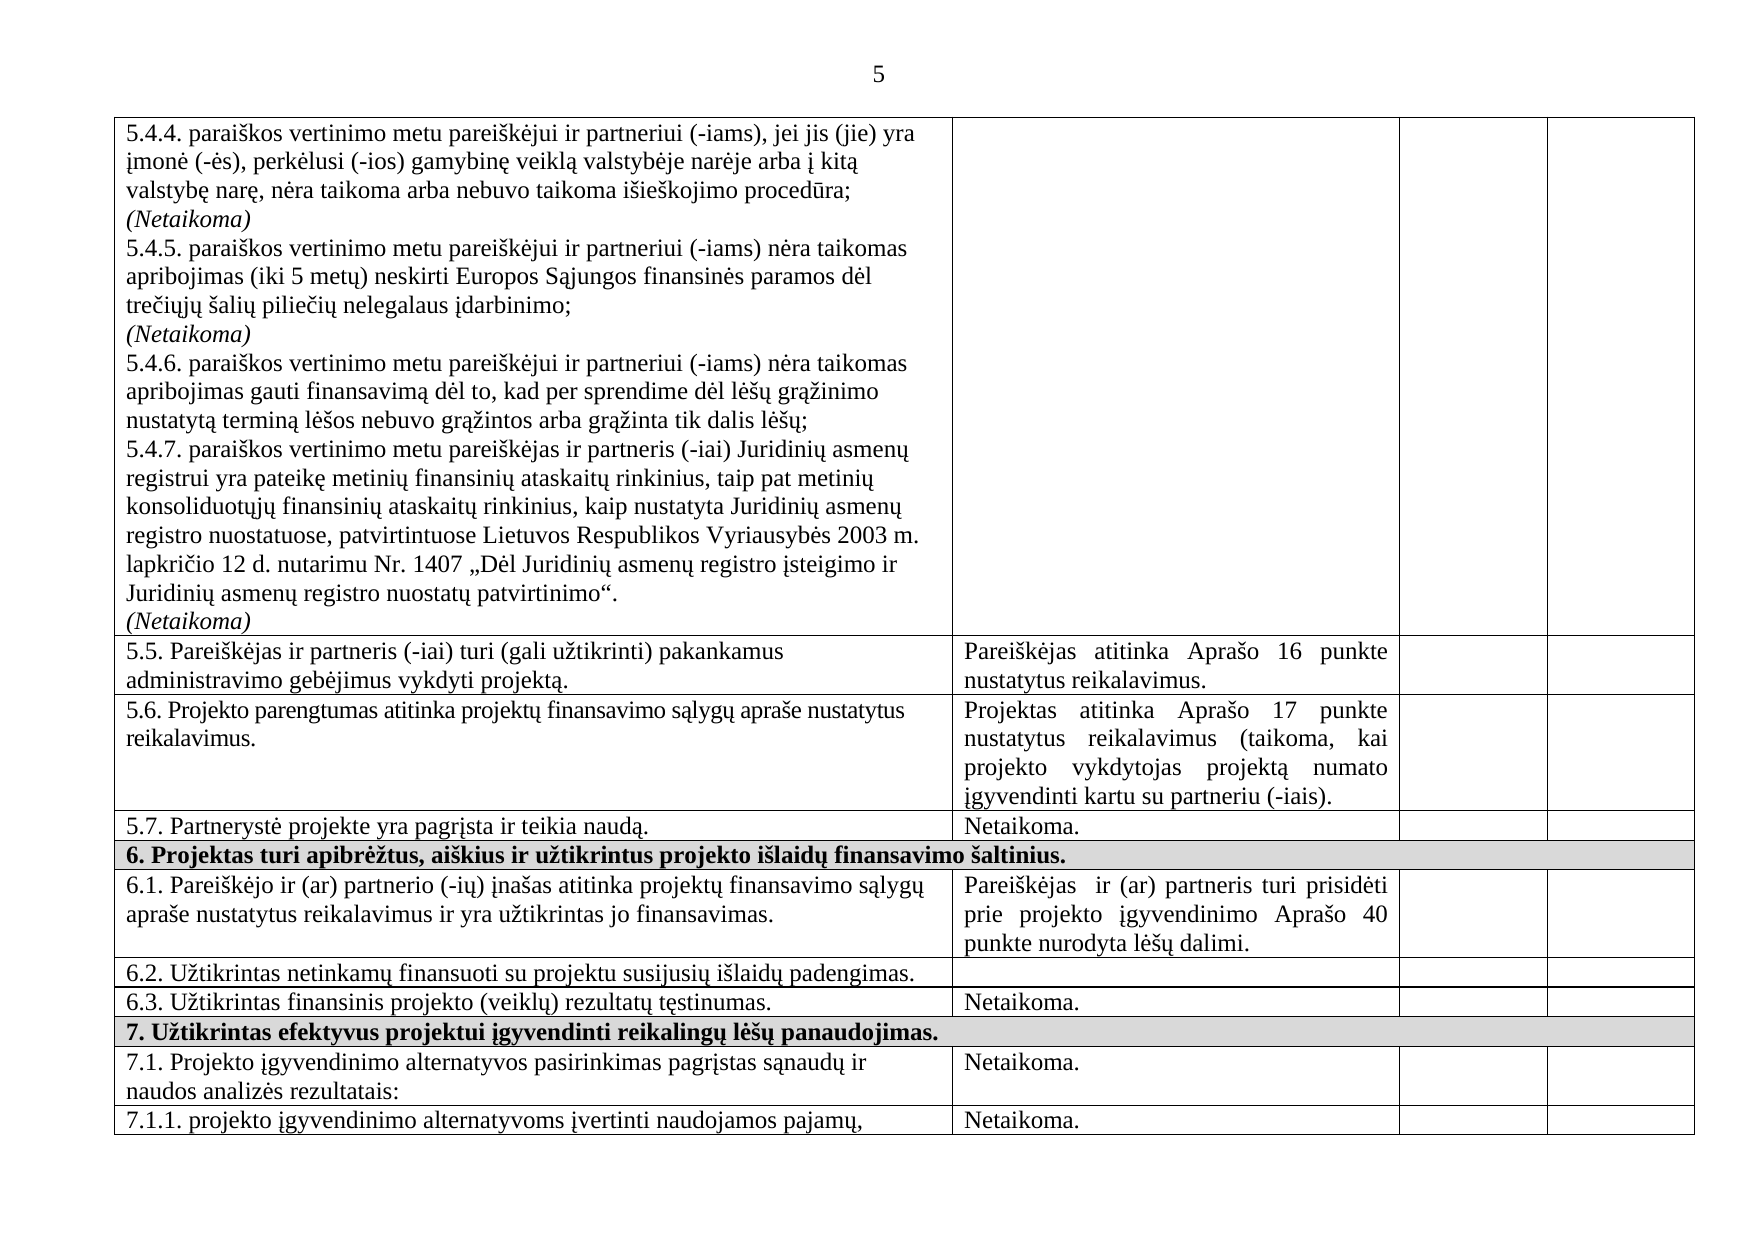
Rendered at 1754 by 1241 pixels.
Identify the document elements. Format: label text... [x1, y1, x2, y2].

table_cell 6. Projektas turi apibrėžtus, aiškius ir užtikrintus projekto išlaidų finansavimo šaltinius. [115, 841, 1694, 869]
table_cell [1400, 118, 1547, 635]
table_cell 5.5. Pareiškėjas ir partneris (-iai) turi (gali užtikrinti) pakankamus administravimo gebėjimus vykdyti projektą. [115, 636, 952, 694]
table_cell [1400, 695, 1547, 810]
table_cell 6.2. Užtikrintas netinkamų finansuoti su projektu susijusių išlaidų padengimas. [115, 958, 952, 986]
table_cell [1548, 636, 1694, 694]
table_cell 5.7. Partnerystė projekte yra pagrįsta ir teikia naudą. [115, 811, 952, 839]
table_cell [1400, 958, 1547, 986]
table_cell [1400, 636, 1547, 694]
table_cell [1548, 870, 1694, 957]
table_cell [1548, 1047, 1694, 1104]
table_cell [1400, 870, 1547, 957]
table_cell [1548, 958, 1694, 986]
table_cell Netaikoma. [953, 1047, 1399, 1104]
table_cell [1548, 988, 1694, 1016]
table_cell 7.1. Projekto įgyvendinimo alternatyvos pasirinkimas pagrįstas sąnaudų ir naudos analizės rezultatais: [115, 1047, 952, 1104]
table_cell Projektas atitinka Aprašo 17 punkte nustatytus reikalavimus (taikoma, kai projekto vykdytojas projektą numato įgyvendinti kartu su partneriu (-iais). [953, 695, 1399, 810]
table_cell [1400, 988, 1547, 1016]
table_cell 7. Užtikrintas efektyvus projektui įgyvendinti reikalingų lėšų panaudojimas. [115, 1017, 1694, 1046]
table_cell Netaikoma. [953, 811, 1399, 839]
table_cell [1548, 1106, 1694, 1134]
table_cell Netaikoma. [953, 1106, 1399, 1134]
table_cell 6.3. Užtikrintas finansinis projekto (veiklų) rezultatų tęstinumas. [115, 988, 952, 1016]
table_cell 7.1.1. projekto įgyvendinimo alternatyvoms įvertinti naudojamos pajamų, [115, 1106, 952, 1134]
table_cell 6.1. Pareiškėjo ir (ar) partnerio (-ių) įnašas atitinka projektų finansavimo sąlygų apraše nustatytus reikalavimus ir yra užtikrintas jo finansavimas. [115, 870, 952, 957]
table_cell [1400, 811, 1547, 839]
table_cell [953, 118, 1399, 635]
table_cell 5.6. Projekto parengtumas atitinka projektų finansavimo sąlygų apraše nustatytus reikalavimus. [115, 695, 952, 810]
table_cell [1400, 1047, 1547, 1104]
table_cell 5.4.4. paraiškos vertinimo metu pareiškėjui ir partneriui (-iams), jei jis (jie) yra įmonė (-ės), perkėlusi (-ios) gamybinę veiklą valstybėje narėje arba į kitą valstybę narę, nėra taikoma arba nebuvo taikoma išieškojimo procedūra; (Netaikoma) 5.4.5. paraiškos vertinimo metu pareiškėjui ir partneriui (-iams) nėra taikomas apribojimas (iki 5 metų) neskirti Europos Sąjungos finansinės paramos dėl trečiųjų šalių piliečių nelegalaus įdarbinimo; (Netaikoma) 5.4.6. paraiškos vertinimo metu pareiškėjui ir partneriui (-iams) nėra taikomas apribojimas gauti finansavimą dėl to, kad per sprendime dėl lėšų grąžinimo nustatytą terminą lėšos nebuvo grąžintos arba grąžinta tik dalis lėšų; 5.4.7. paraiškos vertinimo metu pareiškėjas ir partneris (-iai) Juridinių asmenų registrui yra pateikę metinių finansinių ataskaitų rinkinius, taip pat metinių konsoliduotųjų finansinių ataskaitų rinkinius, kaip nustatyta Juridinių asmenų registro nuostatuose, patvirtintuose Lietuvos Respublikos Vyriausybės 2003 m. lapkričio 12 d. nutarimu Nr. 1407 „Dėl Juridinių asmenų registro įsteigimo ir Juridinių asmenų registro nuostatų patvirtinimo“. (Netaikoma) [115, 118, 952, 635]
table_cell Pareiškėjas atitinka Aprašo 16 punkte nustatytus reikalavimus. [953, 636, 1399, 694]
table_cell Netaikoma. [953, 988, 1399, 1016]
table_cell [1400, 1106, 1547, 1134]
table_cell [1548, 811, 1694, 839]
table_cell [1548, 695, 1694, 810]
table_cell [1548, 118, 1694, 635]
table_cell [953, 958, 1399, 986]
table_cell Pareiškėjas ir (ar) partneris turi prisidėti prie projekto įgyvendinimo Aprašo 40 punkte nurodyta lėšų dalimi. [953, 870, 1399, 957]
